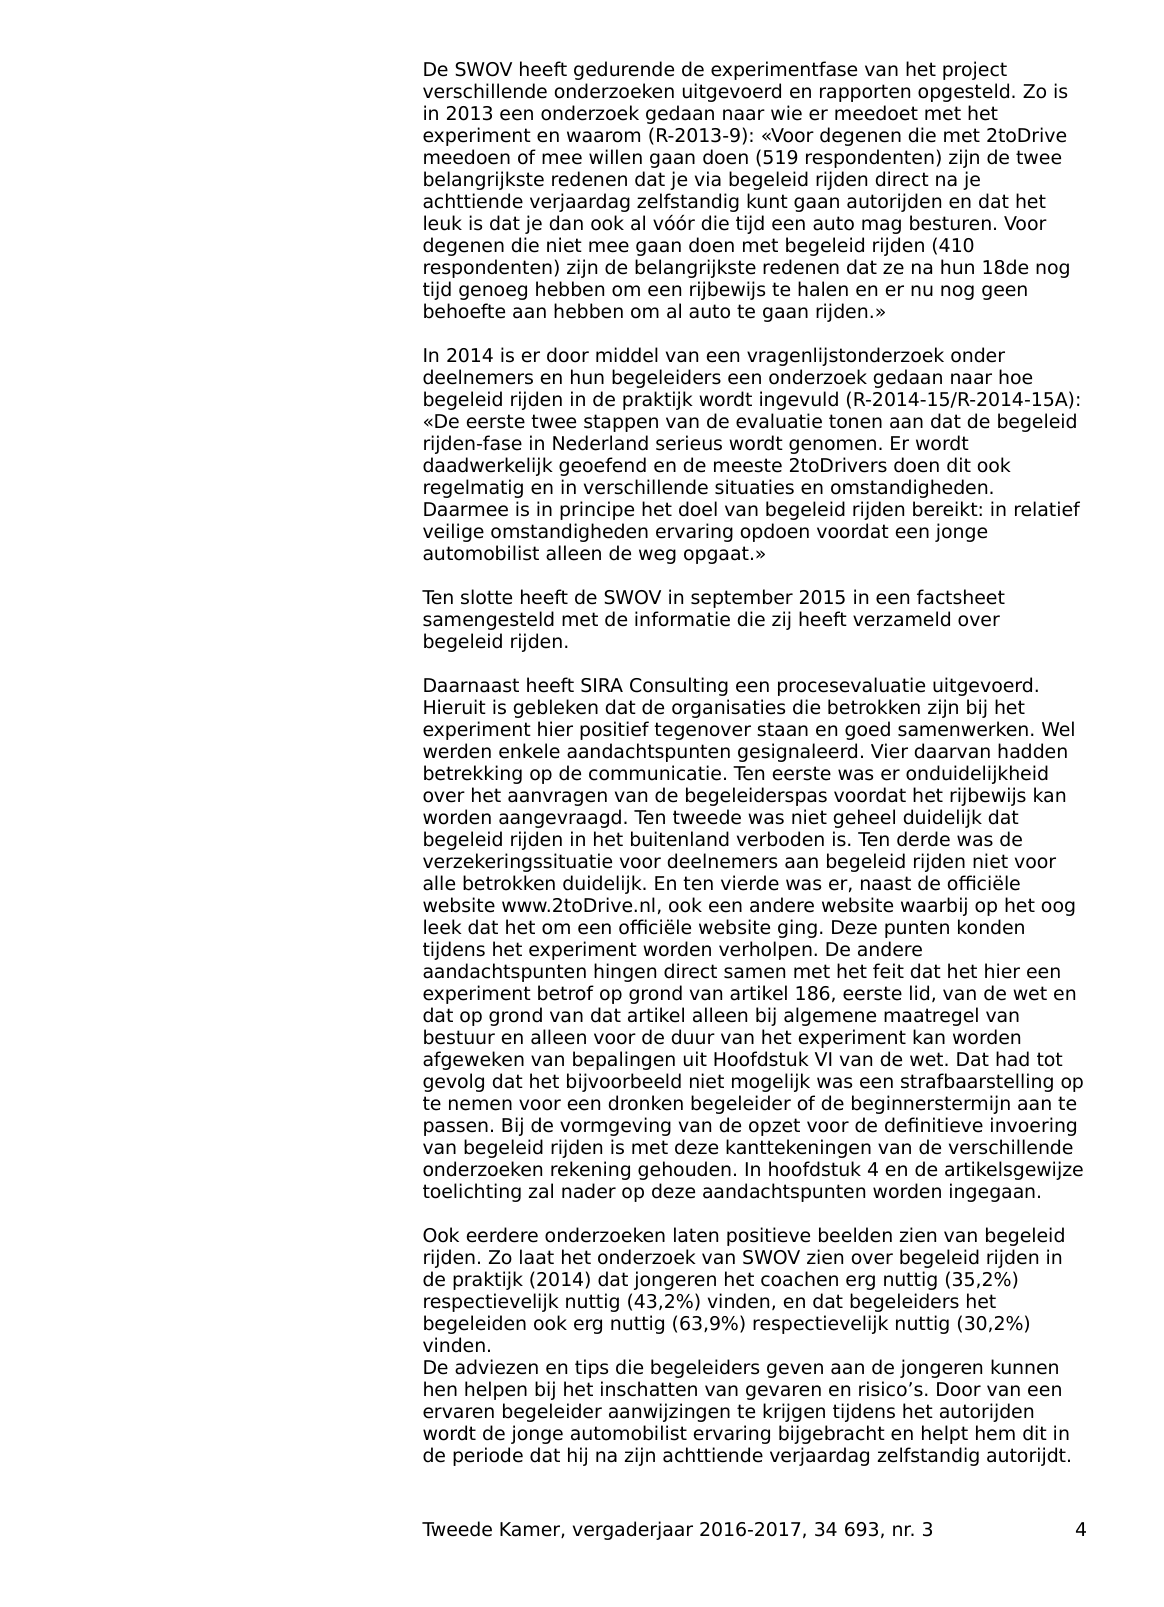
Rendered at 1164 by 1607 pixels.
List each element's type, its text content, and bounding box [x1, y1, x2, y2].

text De adviezen en tips die begeleiders geven aan de jongeren kunnen hen helpen bij het inschatten van gevaren en risico’s. Door van een ervaren begeleider aanwijzingen te krijgen tijdens het autorijden wordt de jonge automobilist ervaring bijgebracht en helpt hem dit in de periode dat hij na zijn achttiende verjaardag zelfstandig autorijdt. [422, 1357, 1087, 1467]
text Ook eerdere onderzoeken laten positieve beelden zien van begeleid rijden. Zo laat het onderzoek van SWOV zien over begeleid rijden in de praktijk (2014) dat jongeren het coachen erg nuttig (35,2%) respectievelijk nuttig (43,2%) vinden, en dat begeleiders het begeleiden ook erg nuttig (63,9%) respectievelijk nuttig (30,2%) vinden. [422, 1225, 1087, 1357]
text Ten slotte heeft de SWOV in september 2015 in een factsheet samengesteld met de informatie die zij heeft verzameld over begeleid rijden. [422, 587, 1087, 653]
text Daarnaast heeft SIRA Consulting een procesevaluatie uitgevoerd. Hieruit is gebleken dat de organisaties die betrokken zijn bij het experiment hier positief tegenover staan en goed samenwerken. Wel werden enkele aandachtspunten gesignaleerd. Vier daarvan hadden betrekking op de communicatie. Ten eerste was er onduidelijkheid over het aanvragen van de begeleiderspas voordat het rijbewijs kan worden aangevraagd. Ten tweede was niet geheel duidelijk dat begeleid rijden in het buitenland verboden is. Ten derde was de verzekeringssituatie voor deelnemers aan begeleid rijden niet voor alle betrokken duidelijk. En ten vierde was er, naast de officiële website www.2toDrive.nl, ook een andere website waarbij op het oog leek dat het om een officiële website ging. Deze punten konden tijdens het experiment worden verholpen. De andere aandachtspunten hingen direct samen met het feit dat het hier een experiment betrof op grond van artikel 186, eerste lid, van de wet en dat op grond van dat artikel alleen bij algemene maatregel van bestuur en alleen voor de duur van het experiment kan worden afgeweken van bepalingen uit Hoofdstuk VI van de wet. Dat had tot gevolg dat het bijvoorbeeld niet mogelijk was een strafbaarstelling op te nemen voor een dronken begeleider of de beginnerstermijn aan te passen. Bij de vormgeving van de opzet voor de definitieve invoering van begeleid rijden is met deze kanttekeningen van de verschillende onderzoeken rekening gehouden. In hoofdstuk 4 en de artikelsgewijze toelichting zal nader op deze aandachtspunten worden ingegaan. [422, 675, 1087, 1203]
text De SWOV heeft gedurende de experimentfase van het project verschillende onderzoeken uitgevoerd en rapporten opgesteld. Zo is in 2013 een onderzoek gedaan naar wie er meedoet met het experiment en waarom (R-2013-9): «Voor degenen die met 2toDrive meedoen of mee willen gaan doen (519 respondenten) zijn de twee belangrijkste redenen dat je via begeleid rijden direct na je achttiende verjaardag zelfstandig kunt gaan autorijden en dat het leuk is dat je dan ook al vóór die tijd een auto mag besturen. Voor degenen die niet mee gaan doen met begeleid rijden (410 respondenten) zijn de belangrijkste redenen dat ze na hun 18de nog tijd genoeg hebben om een rijbewijs te halen en er nu nog geen behoefte aan hebben om al auto te gaan rijden.» [422, 59, 1087, 323]
text In 2014 is er door middel van een vragenlijstonderzoek onder deelnemers en hun begeleiders een onderzoek gedaan naar hoe begeleid rijden in de praktijk wordt ingevuld (R-2014-15/R-2014-15A): «De eerste twee stappen van de evaluatie tonen aan dat de begeleid rijden-fase in Nederland serieus wordt genomen. Er wordt daadwerkelijk geoefend en de meeste 2toDrivers doen dit ook regelmatig en in verschillende situaties en omstandigheden. Daarmee is in principe het doel van begeleid rijden bereikt: in relatief veilige omstandigheden ervaring opdoen voordat een jonge automobilist alleen de weg opgaat.» [422, 345, 1087, 565]
